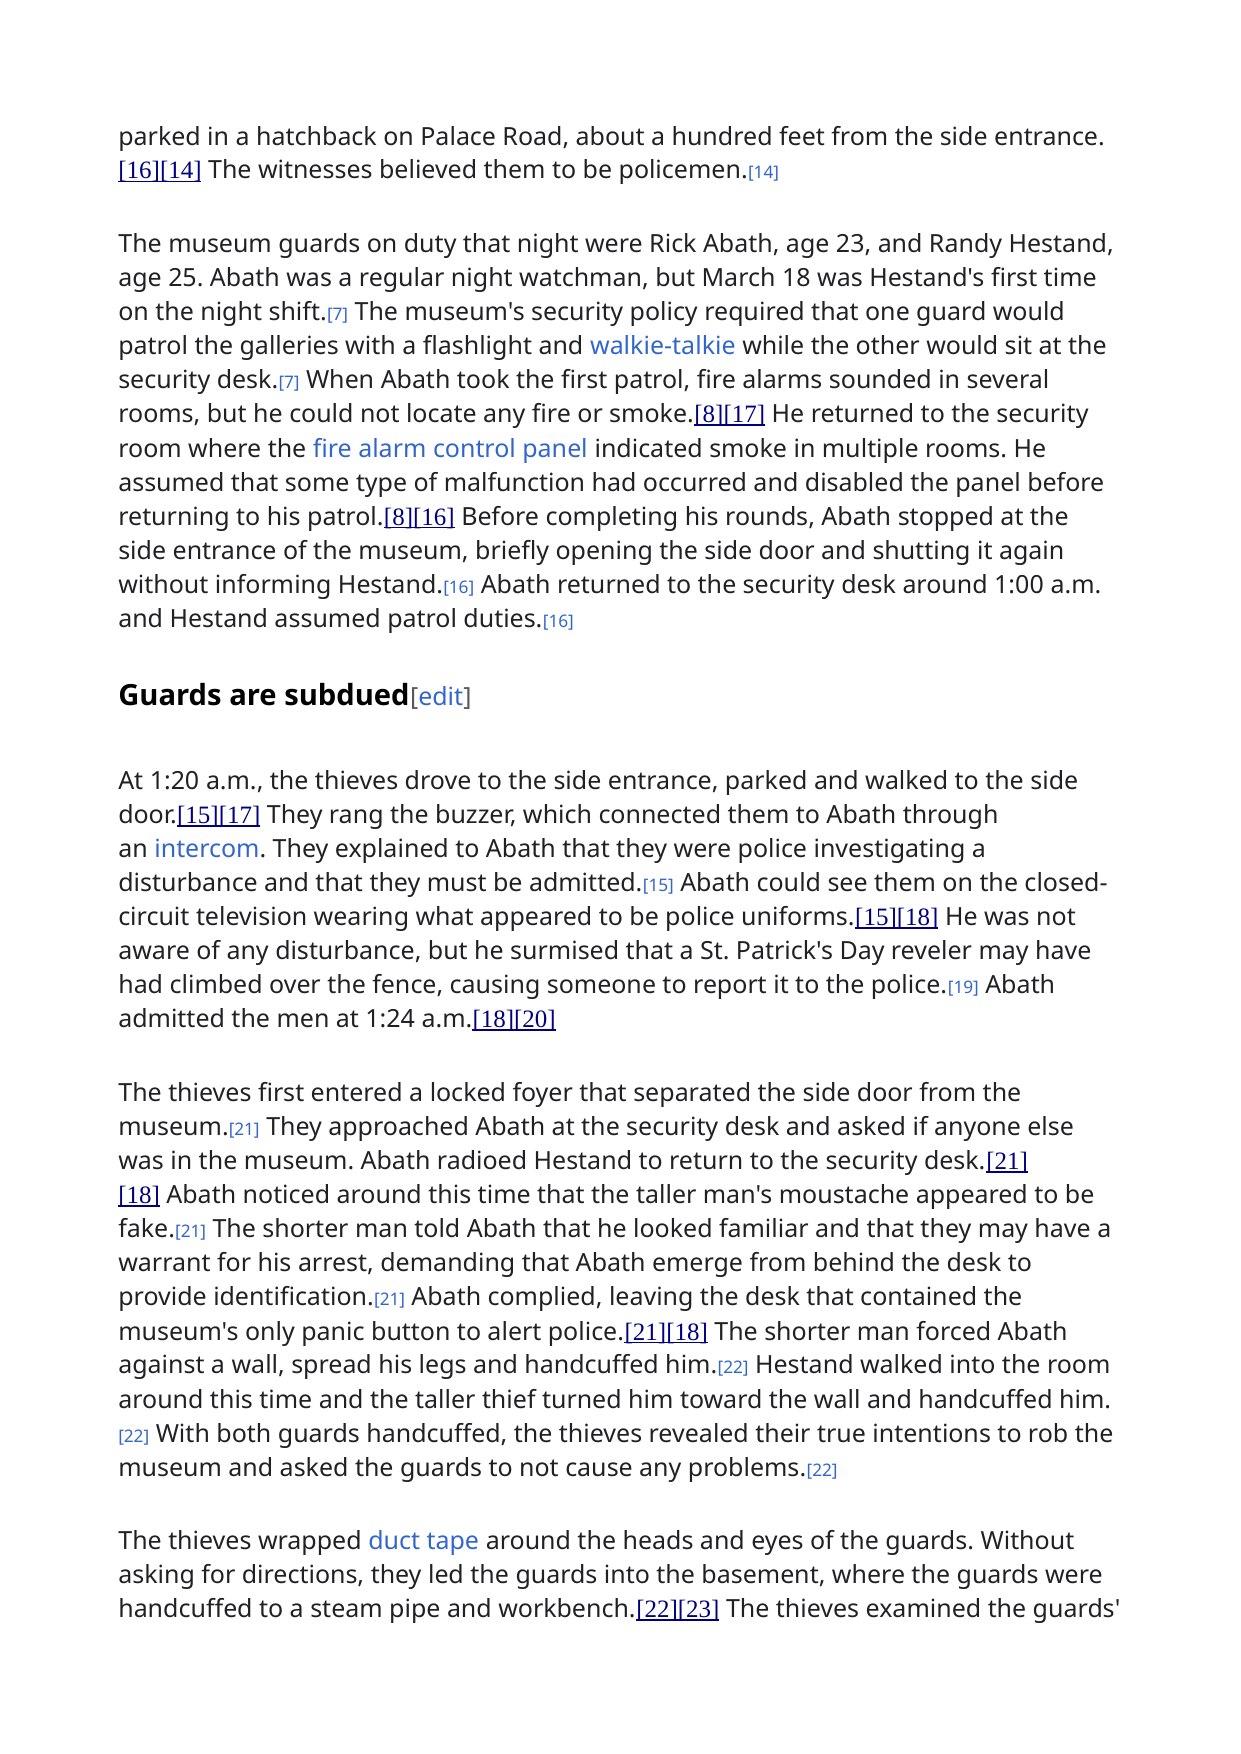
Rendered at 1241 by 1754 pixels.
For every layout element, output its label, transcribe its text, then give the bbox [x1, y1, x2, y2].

text The thieves first entered a locked foyer that separated the side door from the museum.[21] They approached Abath at the security desk and asked if anyone else was in the museum. Abath radioed Hestand to return to the security desk.[21][18] Abath noticed around this time that the taller man's moustache appeared to be fake.[21] The shorter man told Abath that he looked familiar and that they may have a warrant for his arrest, demanding that Abath emerge from behind the desk to provide identification.[21] Abath complied, leaving the desk that contained the museum's only panic button to alert police.[21][18] The shorter man forced Abath against a wall, spread his legs and handcuffed him.[22] Hestand walked into the room around this time and the taller thief turned him toward the wall and handcuffed him.[22] With both guards handcuffed, the thieves revealed their true intentions to rob the museum and asked the guards to not cause any problems.[22] [118, 1075, 1122, 1483]
text The museum guards on duty that night were Rick Abath, age 23, and Randy Hestand, age 25. Abath was a regular night watchman, but March 18 was Hestand's first time on the night shift.[7] The museum's security policy required that one guard would patrol the galleries with a flashlight and walkie-talkie while the other would sit at the security desk.[7] When Abath took the first patrol, fire alarms sounded in several rooms, but he could not locate any fire or smoke.[8][17] He returned to the security room where the fire alarm control panel indicated smoke in multiple rooms. He assumed that some type of malfunction had occurred and disabled the panel before returning to his patrol.[8][16] Before completing his rounds, Abath stopped at the side entrance of the museum, briefly opening the side door and shutting it again without informing Hestand.[16] Abath returned to the security desk around 1:00 a.m. and Hestand assumed patrol duties.[16] [118, 226, 1122, 634]
subtitle Guards are subdued[edit] [118, 674, 1122, 714]
text The thieves wrapped duct tape around the heads and eyes of the guards. Without asking for directions, they led the guards into the basement, where the guards were handcuffed to a steam pipe and workbench.[22][23] The thieves examined the guards' [118, 1523, 1122, 1625]
text At 1:20 a.m., the thieves drove to the side entrance, parked and walked to the side door.[15][17] They rang the buzzer, which connected them to Abath through an intercom. They explained to Abath that they were police investigating a disturbance and that they must be admitted.[15] Abath could see them on the closed-circuit television wearing what appeared to be police uniforms.[15][18] He was not aware of any disturbance, but he surmised that a St. Patrick's Day reveler may have had climbed over the fence, causing someone to report it to the police.[19] Abath admitted the men at 1:24 a.m.[18][20] [118, 763, 1122, 1035]
text parked in a hatchback on Palace Road, about a hundred feet from the side entrance.[16][14] The witnesses believed them to be policemen.[14] [118, 118, 1122, 186]
